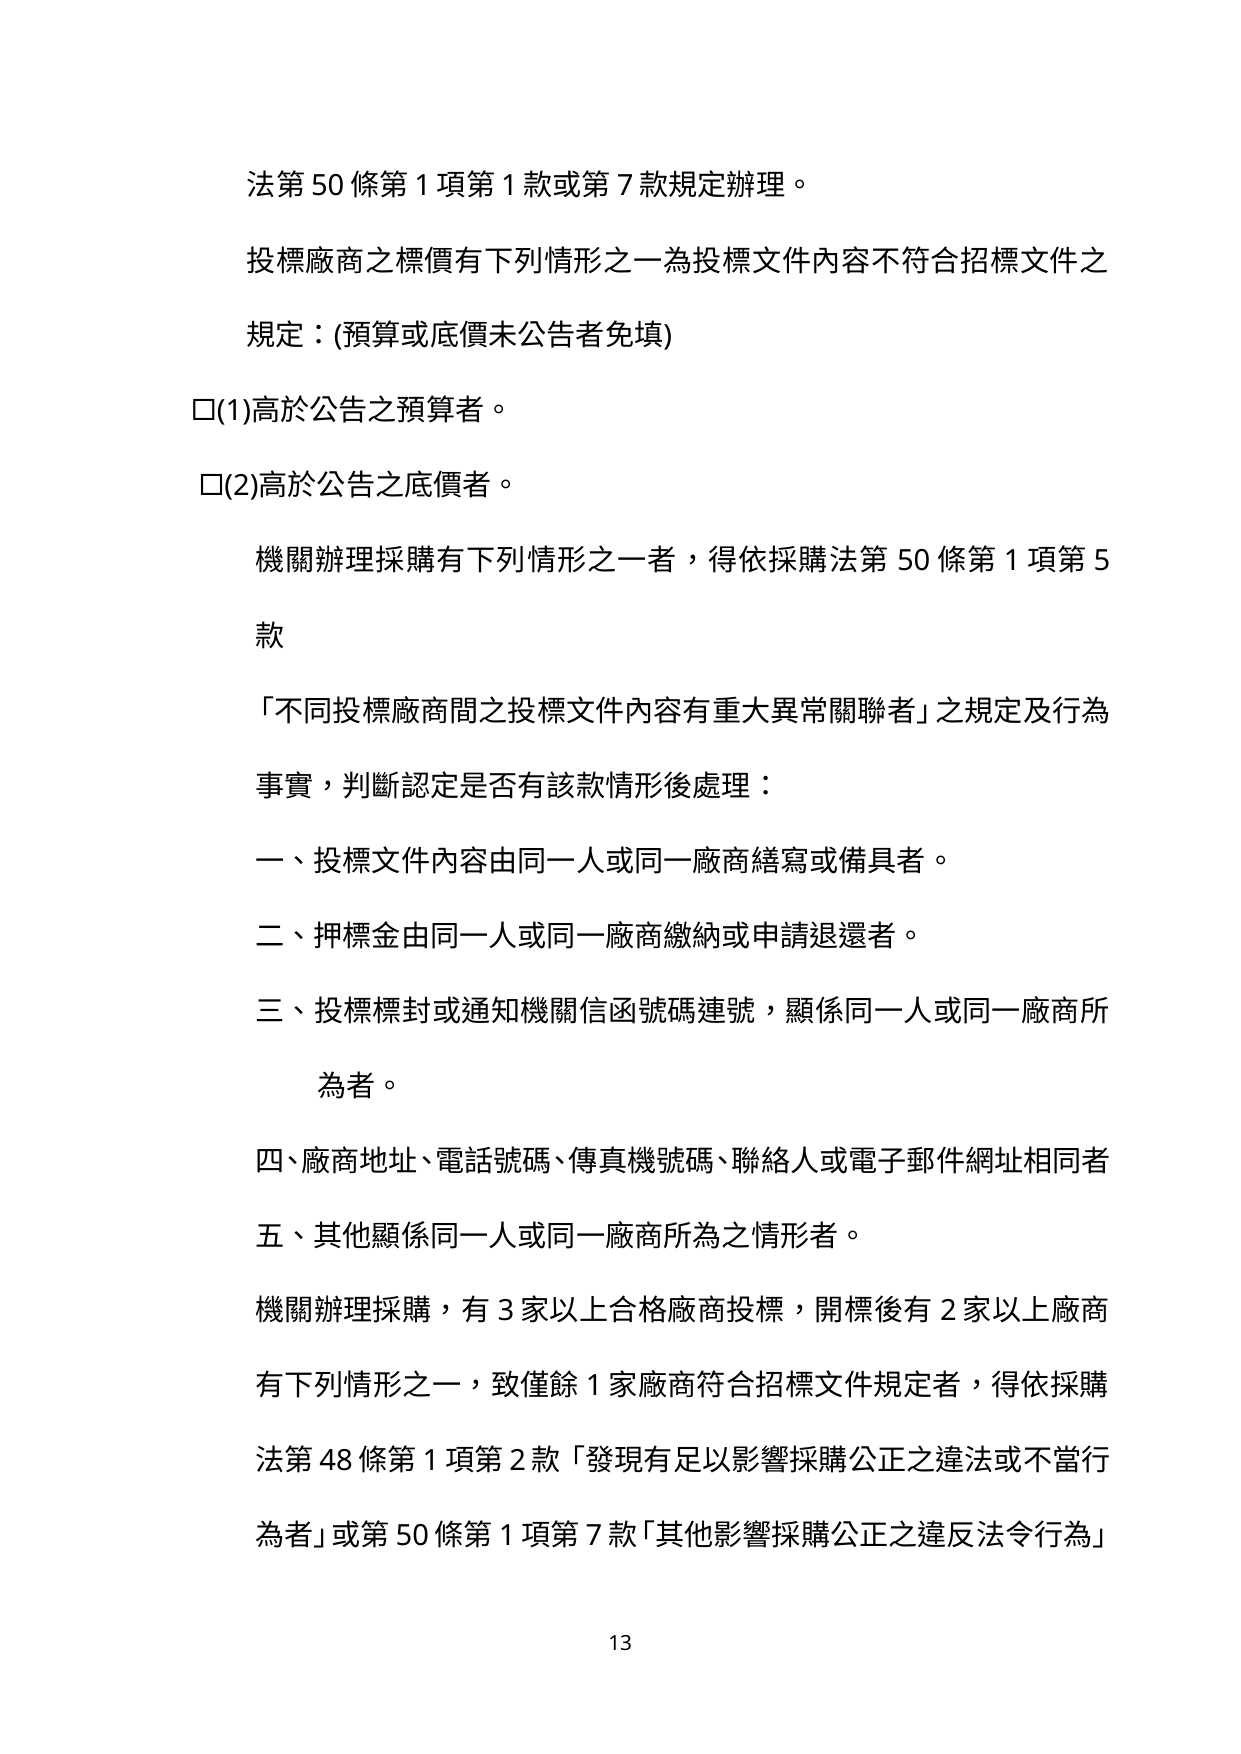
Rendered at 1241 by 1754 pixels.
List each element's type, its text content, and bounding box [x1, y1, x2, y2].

text 「不同投標廠商間之投標文件內容有重大異常關聯者」之規定及行為事實，判斷認定是否有該款情形後處理： [255, 671, 1110, 821]
text (1)高於公告之預算者。 [130, 371, 1110, 446]
text 五、其他顯係同一人或同一廠商所為之情形者。 [255, 1196, 1110, 1271]
text 四、廠商地址、電話號碼、傳真機號碼、聯絡人或電子郵件網址相同者。 [255, 1121, 1110, 1196]
text 機關辦理採購有下列情形之一者，得依採購法第50條第1項第5款 [255, 521, 1110, 671]
text 機關辦理採購，有3家以上合格廠商投標，開標後有2家以上廠商有下列情形之一，致僅餘1家廠商符合招標文件規定者，得依採購法第48條第1項第2款「發現有足以影響採購公正之違法或不當行為者」或第50條第1項第7款「其他影響採購公正之違反法令行為」之規定及行為事實，判斷認定是否有各該款情形後處理： [255, 1271, 1110, 1571]
text 法第50條第1項第1款或第7款規定辦理。 [130, 146, 1110, 221]
text 一、投標文件內容由同一人或同一廠商繕寫或備具者。 [255, 821, 1110, 896]
text 三、投標標封或通知機關信函號碼連號，顯係同一人或同一廠商所為者。 [255, 971, 1110, 1121]
text (2)高於公告之底價者。 [145, 446, 1110, 521]
text 二、押標金由同一人或同一廠商繳納或申請退還者。 [255, 896, 1110, 971]
text 投標廠商之標價有下列情形之一為投標文件內容不符合招標文件之規定：(預算或底價未公告者免填) [246, 221, 1110, 371]
